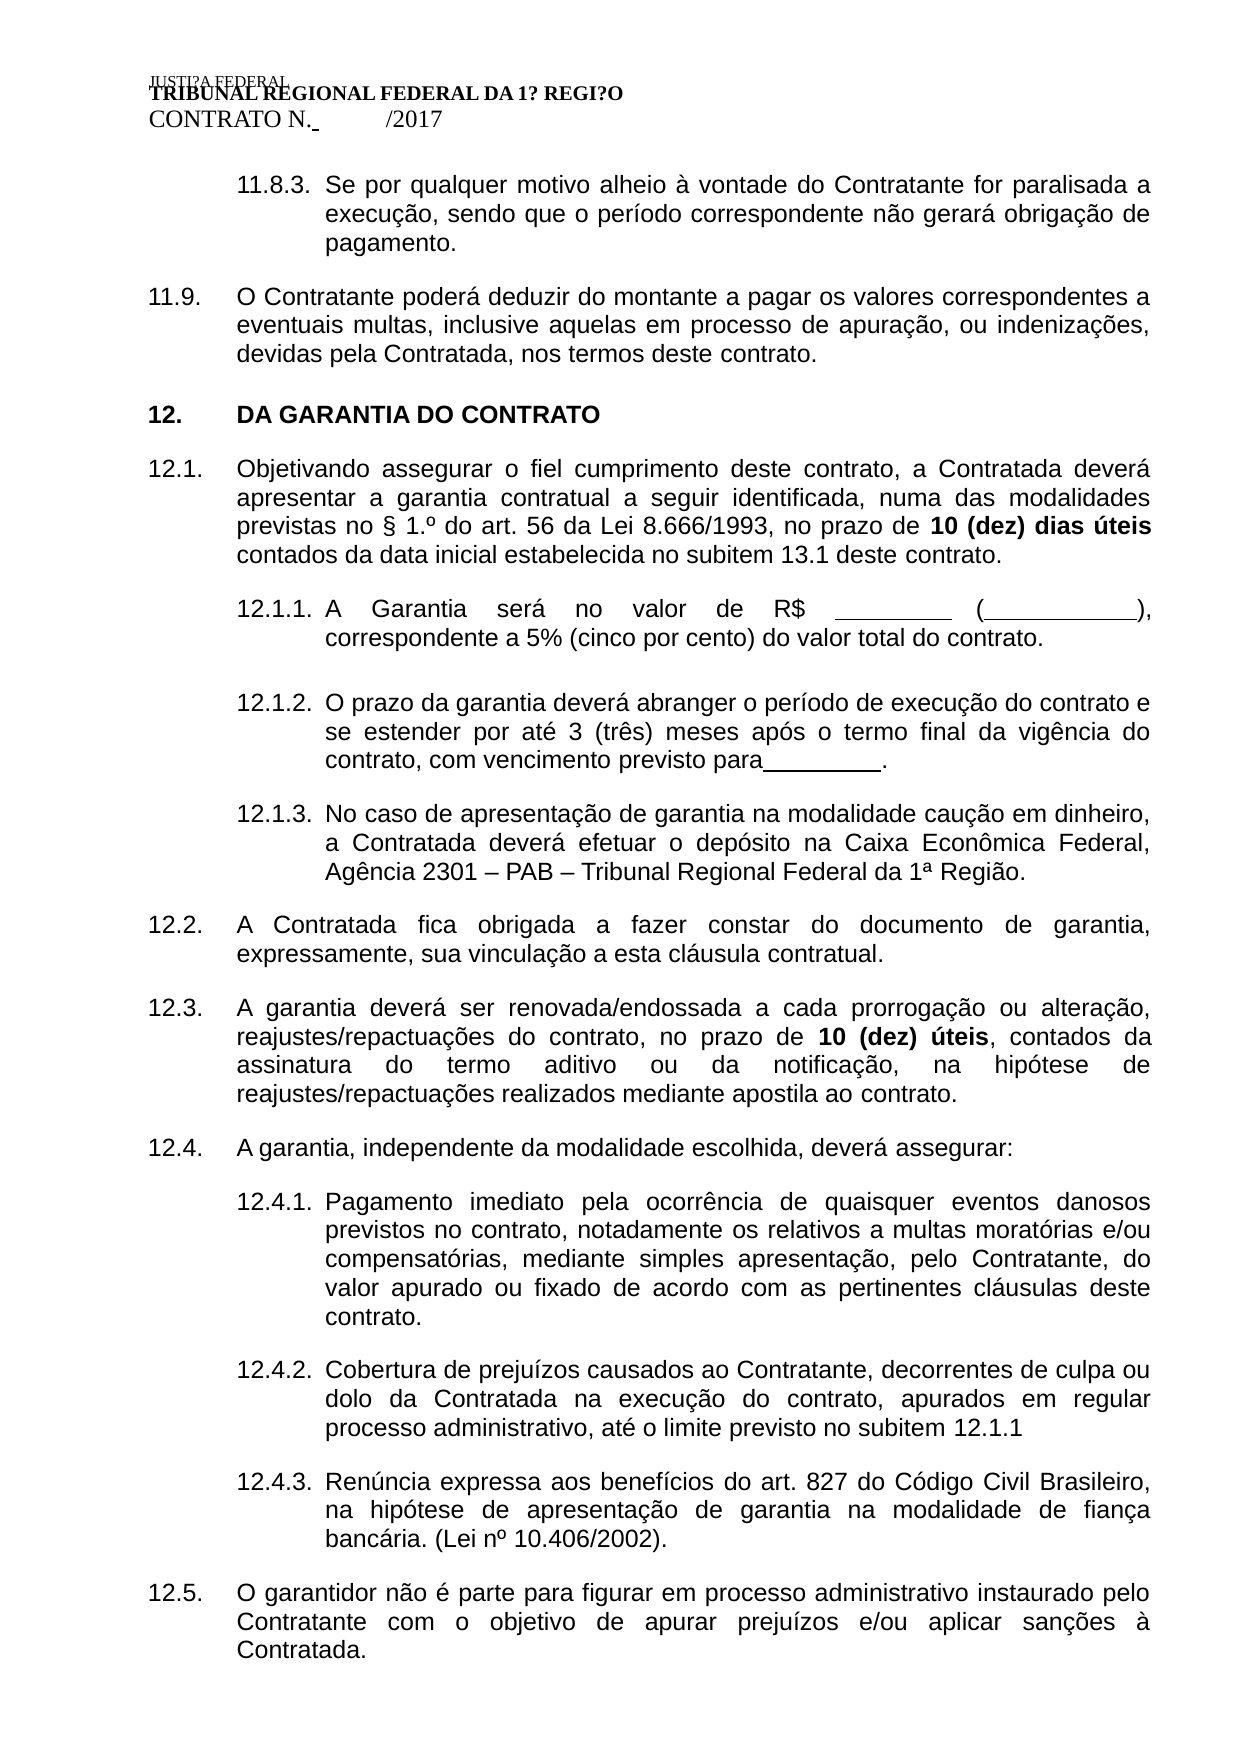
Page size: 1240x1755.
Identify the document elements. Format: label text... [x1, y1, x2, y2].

list Se por qualquer motivo alheio à vontade do Contratante for paralisada a execução, sendo que o período correspondente não gerará obrigação de pagamento. [236, 170, 1152, 257]
list O Contratante poderá deduzir do montante a pagar os valores correspondentes a eventuais multas, inclusive aquelas em processo de apuração, ou indenizações, devidas pela Contratada, nos termos deste contrato. [148, 282, 1152, 368]
text correspondente a 5% (cinco por cento) do valor total do contrato. [325, 623, 1175, 651]
list O prazo da garantia deverá abranger o período de execução do contrato e se estender por até 3 (três) meses após o termo final da vigência do contrato, com vencimento previsto para . [236, 688, 1152, 774]
list Cobertura de prejuízos causados ao Contratante, decorrentes de culpa ou dolo da Contratada na execução do contrato, apurados em regular processo administrativo, até o limite previsto no subitem 12.1.1 [236, 1355, 1152, 1442]
list Renúncia expressa aos benefícios do art. 827 do Código Civil Brasileiro, na hipótese de apresentação de garantia na modalidade de fiança bancária. (Lei nº 10.406/2002). [236, 1467, 1152, 1553]
list A Contratada fica obrigada a fazer constar do documento de garantia, expressamente, sua vinculação a esta cláusula contratual. [148, 911, 1152, 968]
list Objetivando assegurar o fiel cumprimento deste contrato, a Contratada deverá apresentar a garantia contratual a seguir identificada, numa das modalidades previstas no § 1.º do art. 56 da Lei 8.666/1993, no prazo de 10 (dez) dias úteis contados da data inicial estabelecida no subitem 13.1 deste contrato. [148, 454, 1152, 569]
subtitle DA GARANTIA DO CONTRATO [148, 400, 1175, 429]
list A Garantia será no valor de R$ ( ), [236, 594, 1175, 623]
list A garantia deverá ser renovada/endossada a cada prorrogação ou alteração, reajustes/repactuações do contrato, no prazo de 10 (dez) úteis, contados da assinatura do termo aditivo ou da notificação, na hipótese de reajustes/repactuações realizados mediante apostila ao contrato. [148, 993, 1152, 1108]
list Pagamento imediato pela ocorrência de quaisquer eventos danosos previstos no contrato, notadamente os relativos a multas moratórias e/ou compensatórias, mediante simples apresentação, pelo Contratante, do valor apurado ou fixado de acordo com as pertinentes cláusulas deste contrato. [236, 1187, 1152, 1331]
list A garantia, independente da modalidade escolhida, deverá assegurar: [148, 1133, 1175, 1162]
list O garantidor não é parte para figurar em processo administrativo instaurado pelo Contratante com o objetivo de apurar prejuízos e/ou aplicar sanções à Contratada. [148, 1578, 1152, 1664]
list No caso de apresentação de garantia na modalidade caução em dinheiro, a Contratada deverá efetuar o depósito na Caixa Econômica Federal, Agência 2301 – PAB – Tribunal Regional Federal da 1ª Região. [236, 799, 1152, 886]
